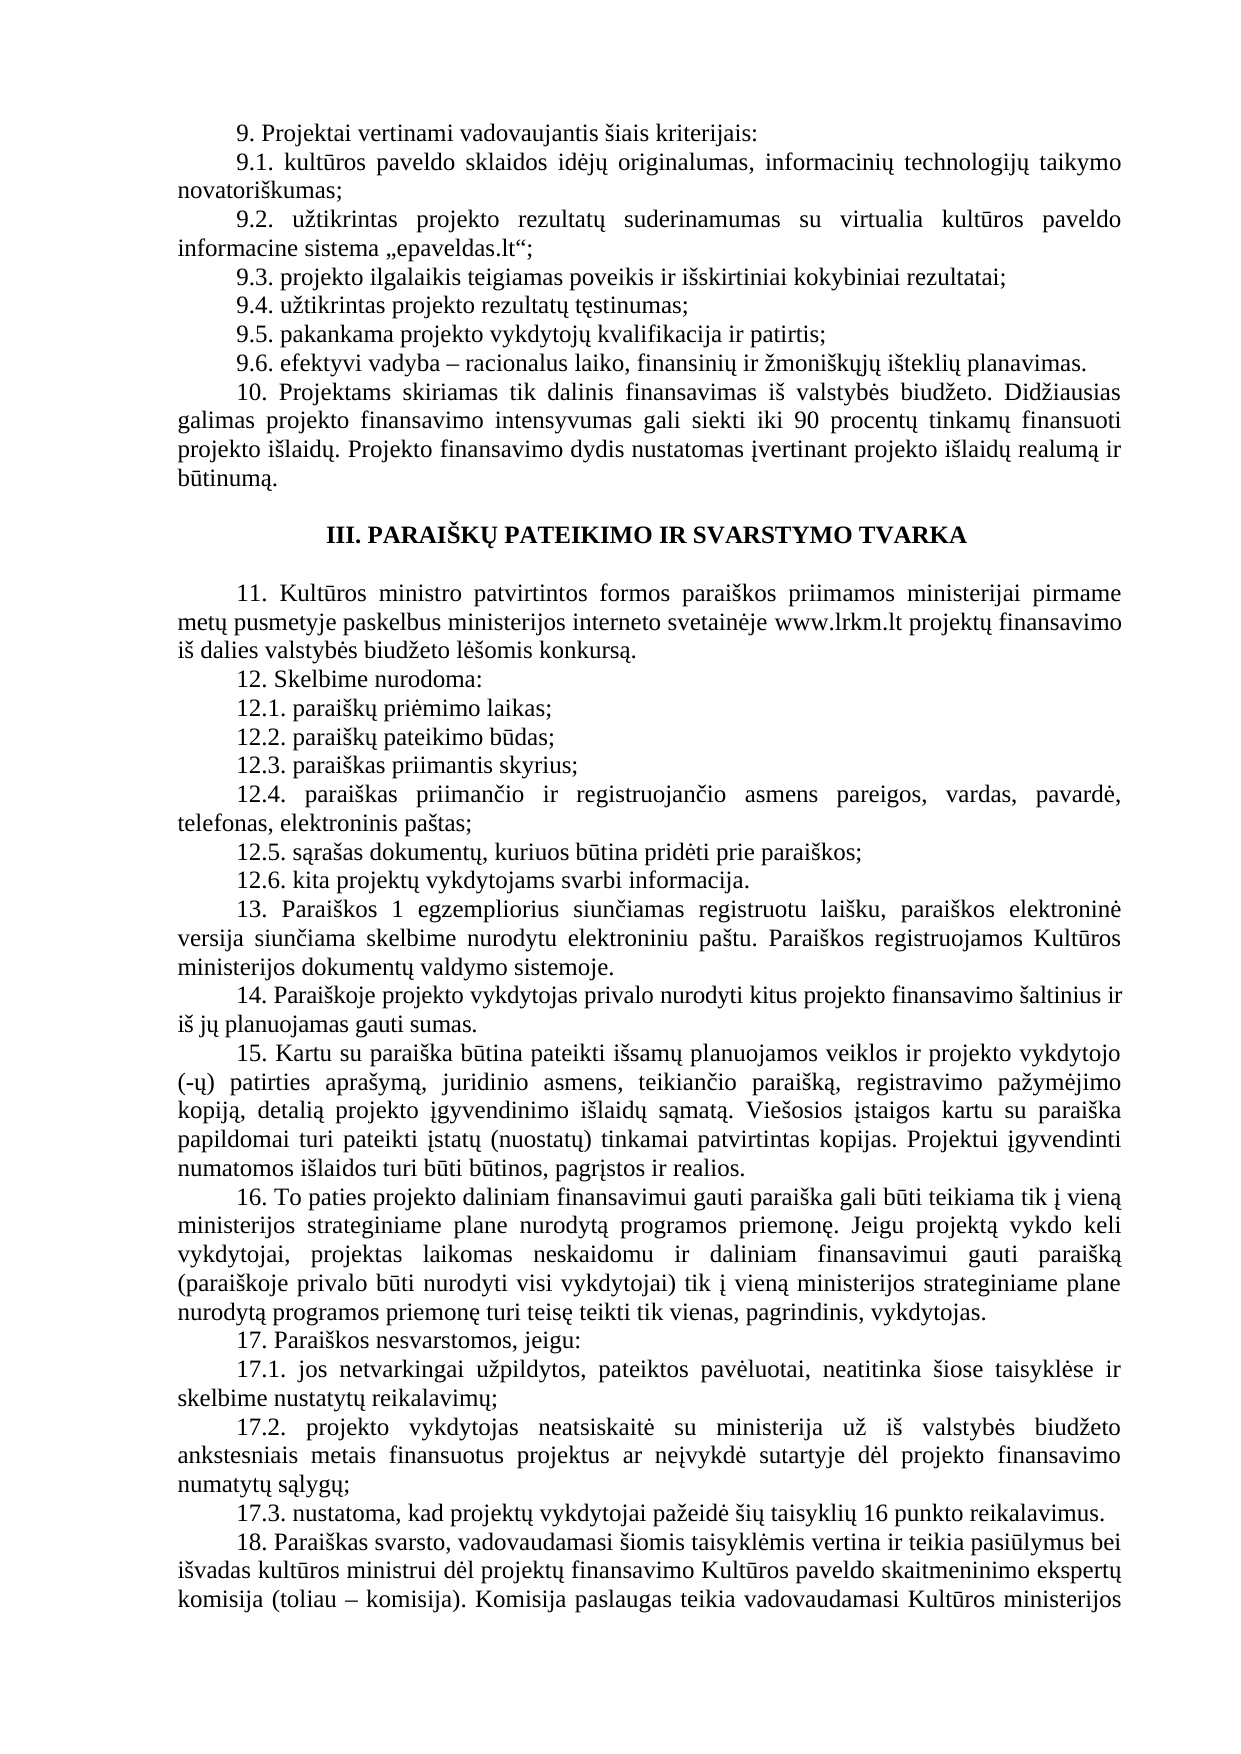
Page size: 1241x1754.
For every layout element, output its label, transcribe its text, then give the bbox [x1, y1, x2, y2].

text 12.6. kita projektų vykdytojams svarbi informacija. [177, 866, 1122, 894]
text 9. Projektai vertinami vadovaujantis šiais kriterijais: [177, 118, 1122, 147]
text III. PARAIŠKŲ PATEIKIMO IR SVARSTYMO TVARKA [177, 521, 1122, 549]
text 10. Projektams skiriamas tik dalinis finansavimas iš valstybės biudžeto. Didžiausias galimas projekto finansavimo intensyvumas gali siekti iki 90 procentų tinkamų finansuoti projekto išlaidų. Projekto finansavimo dydis nustatomas įvertinant projekto išlaidų realumą ir būtinumą. [177, 377, 1122, 492]
text 14. Paraiškoje projekto vykdytojas privalo nurodyti kitus projekto finansavimo šaltinius ir iš jų planuojamas gauti sumas. [177, 981, 1122, 1038]
text 9.3. projekto ilgalaikis teigiamas poveikis ir išskirtiniai kokybiniai rezultatai; [177, 262, 1122, 291]
text 11. Kultūros ministro patvirtintos formos paraiškos priimamos ministerijai pirmame metų pusmetyje paskelbus ministerijos interneto svetainėje www.lrkm.lt projektų finansavimo iš dalies valstybės biudžeto lėšomis konkursą. [177, 578, 1122, 664]
text 9.4. užtikrintas projekto rezultatų tęstinumas; [177, 291, 1122, 319]
text 12.2. paraiškų pateikimo būdas; [177, 722, 1122, 751]
text 18. Paraiškas svarsto, vadovaudamasi šiomis taisyklėmis vertina ir teikia pasiūlymus bei išvadas kultūros ministrui dėl projektų finansavimo Kultūros paveldo skaitmeninimo ekspertų komisija (toliau – komisija). Komisija paslaugas teikia vadovaudamasi Kultūros ministerijos [177, 1527, 1122, 1613]
text 16. To paties projekto daliniam finansavimui gauti paraiška gali būti teikiama tik į vieną ministerijos strateginiame plane nurodytą programos priemonę. Jeigu projektą vykdo keli vykdytojai, projektas laikomas neskaidomu ir daliniam finansavimui gauti paraišką (paraiškoje privalo būti nurodyti visi vykdytojai) tik į vieną ministerijos strateginiame plane nurodytą programos priemonę turi teisę teikti tik vienas, pagrindinis, vykdytojas. [177, 1182, 1122, 1326]
text 9.6. efektyvi vadyba – racionalus laiko, finansinių ir žmoniškųjų išteklių planavimas. [177, 348, 1122, 377]
text 12.3. paraiškas priimantis skyrius; [177, 751, 1122, 779]
text 17.3. nustatoma, kad projektų vykdytojai pažeidė šių taisyklių 16 punkto reikalavimus. [177, 1498, 1122, 1527]
text 9.1. kultūros paveldo sklaidos idėjų originalumas, informacinių technologijų taikymo novatoriškumas; [177, 147, 1122, 204]
text 12.5. sąrašas dokumentų, kuriuos būtina pridėti prie paraiškos; [177, 837, 1122, 866]
text 13. Paraiškos 1 egzempliorius siunčiamas registruotu laišku, paraiškos elektroninė versija siunčiama skelbime nurodytu elektroniniu paštu. Paraiškos registruojamos Kultūros ministerijos dokumentų valdymo sistemoje. [177, 894, 1122, 981]
text 17.2. projekto vykdytojas neatsiskaitė su ministerija už iš valstybės biudžeto ankstesniais metais finansuotus projektus ar neįvykdė sutartyje dėl projekto finansavimo numatytų sąlygų; [177, 1412, 1122, 1498]
text 17.1. jos netvarkingai užpildytos, pateiktos pavėluotai, neatitinka šiose taisyklėse ir skelbime nustatytų reikalavimų; [177, 1354, 1122, 1412]
text 15. Kartu su paraiška būtina pateikti išsamų planuojamos veiklos ir projekto vykdytojo (-ų) patirties aprašymą, juridinio asmens, teikiančio paraišką, registravimo pažymėjimo kopiją, detalią projekto įgyvendinimo išlaidų sąmatą. Viešosios įstaigos kartu su paraiška papildomai turi pateikti įstatų (nuostatų) tinkamai patvirtintas kopijas. Projektui įgyvendinti numatomos išlaidos turi būti būtinos, pagrįstos ir realios. [177, 1038, 1122, 1182]
text 9.5. pakankama projekto vykdytojų kvalifikacija ir patirtis; [177, 319, 1122, 348]
text 12. Skelbime nurodoma: [177, 664, 1122, 693]
text 9.2. užtikrintas projekto rezultatų suderinamumas su virtualia kultūros paveldo informacine sistema „epaveldas.lt“; [177, 204, 1122, 262]
text 17. Paraiškos nesvarstomos, jeigu: [177, 1326, 1122, 1354]
text 12.4. paraiškas priimančio ir registruojančio asmens pareigos, vardas, pavardė, telefonas, elektroninis paštas; [177, 779, 1122, 837]
text 12.1. paraiškų priėmimo laikas; [177, 693, 1122, 722]
